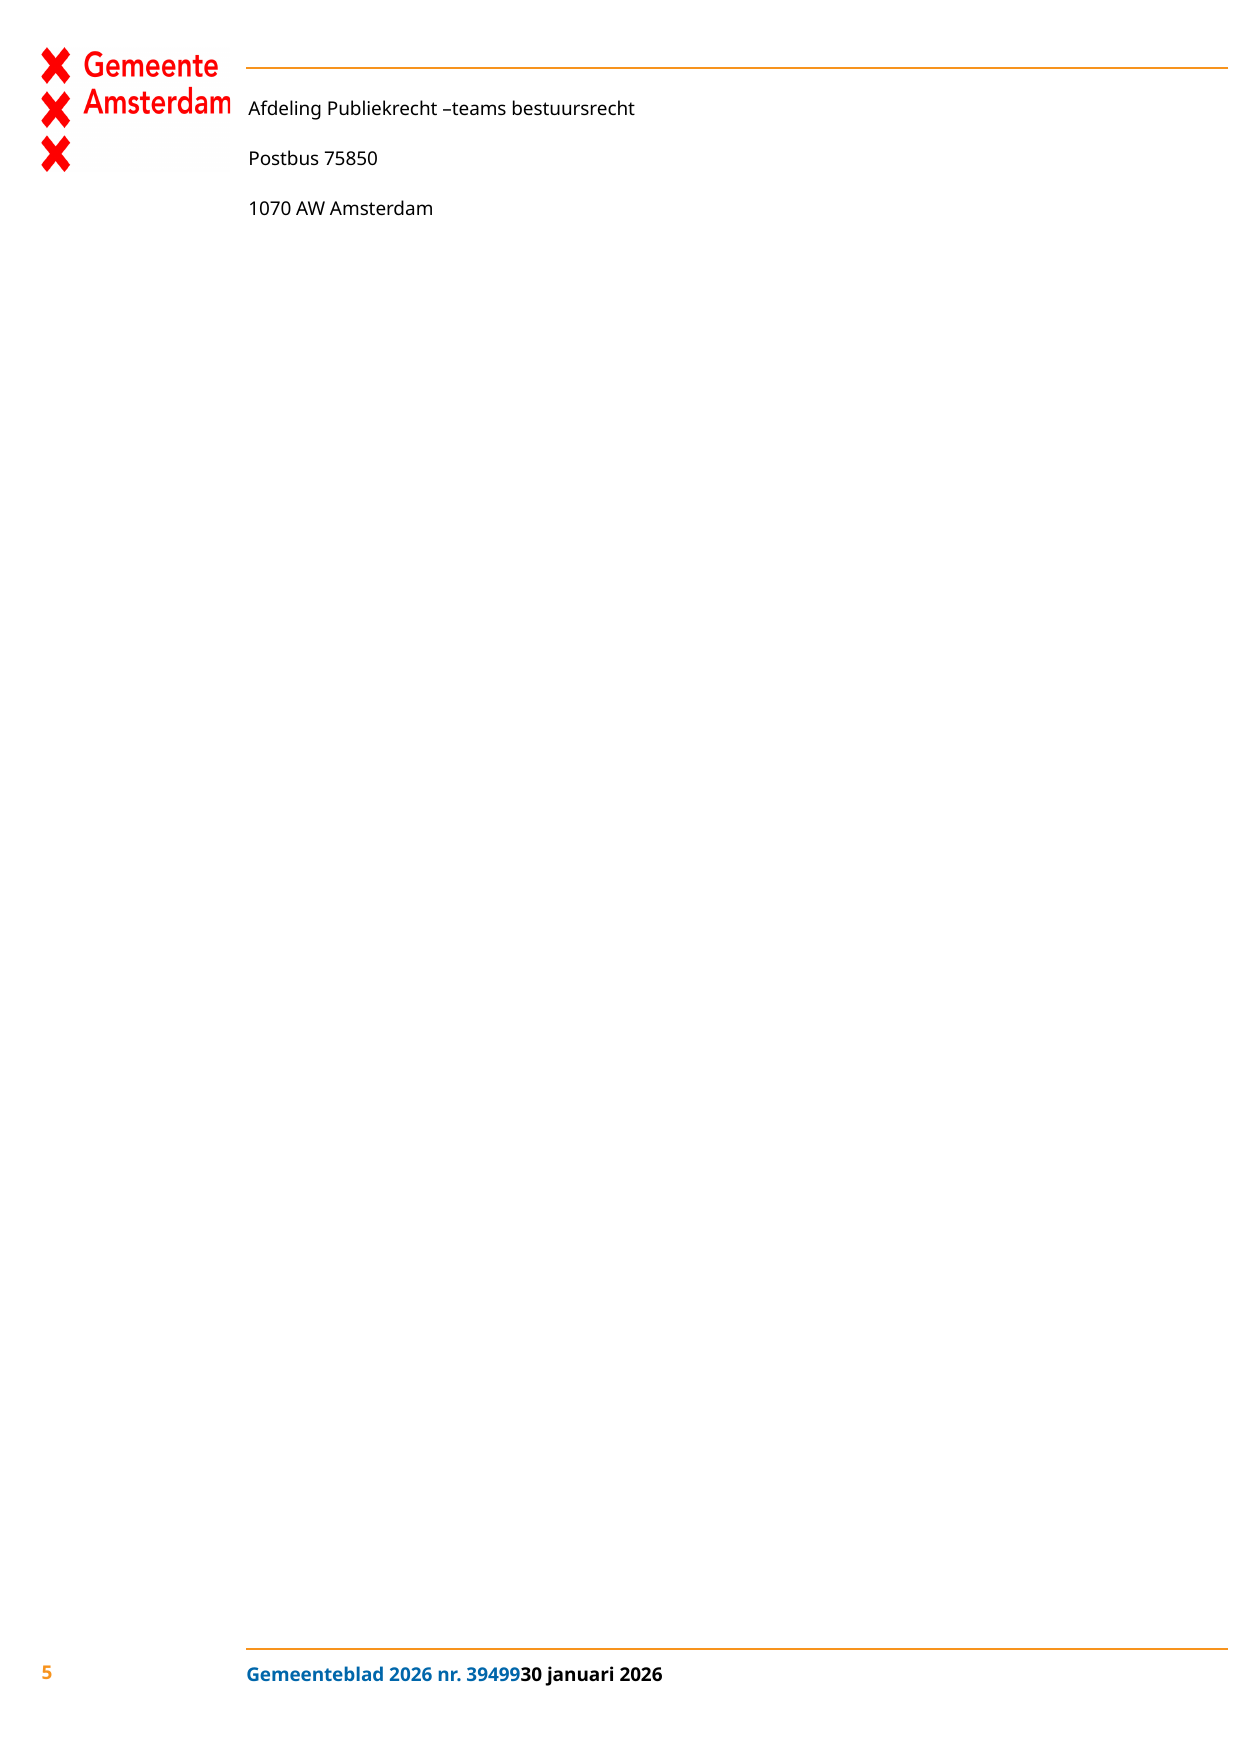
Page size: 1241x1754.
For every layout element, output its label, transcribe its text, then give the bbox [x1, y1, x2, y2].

text Afdeling Publiekrecht –teams bestuursrecht [248, 95, 1152, 121]
text 1070 AW Amsterdam [248, 196, 1152, 221]
picture [41, 47, 231, 172]
text Postbus 75850 [248, 145, 1152, 171]
